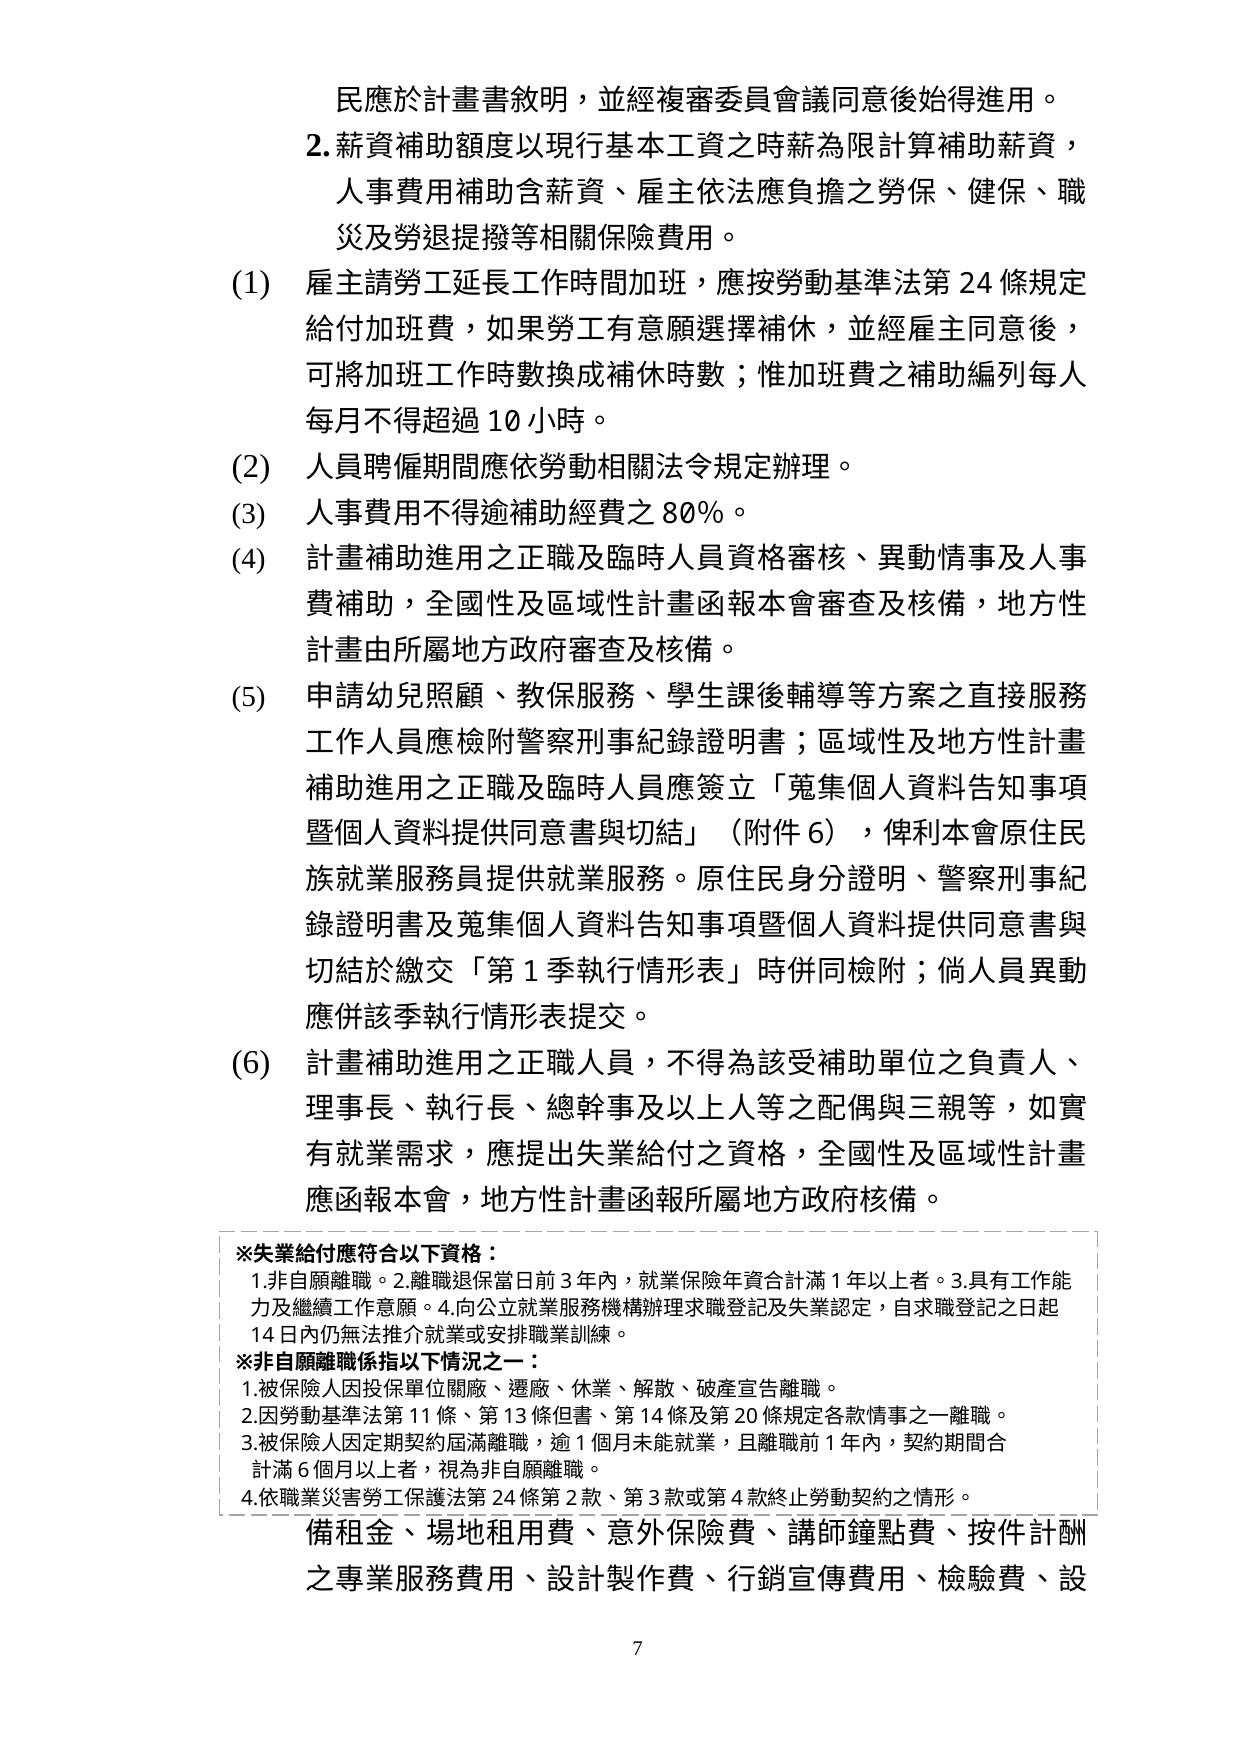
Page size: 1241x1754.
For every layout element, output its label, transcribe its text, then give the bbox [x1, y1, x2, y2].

list 計畫補助進用之正職及臨時人員資格審核、異動情事及人事費補助，全國性及區域性計畫函報本會審查及核備，地方性計畫由所屬地方政府審查及核備。 [231, 532, 1087, 670]
list 1.非自願離職。2.離職退保當日前3年內，就業保險年資合計滿1年以上者。3.具有工作能力及繼續工作意願。4.向公立就業服務機構辦理求職登記及失業認定，自求職登記之日起14日內仍無法推介就業或安排職業訓練。 [250, 1267, 1082, 1348]
list 4.依職業災害勞工保護法第24條第2款、第3款或第4款終止勞動契約之情形。 [235, 1483, 1082, 1506]
list 計畫補助進用之正職人員，不得為該受補助單位之負責人、理事長、執行長、總幹事及以上人等之配偶與三親等，如實有就業需求，應提出失業給付之資格，全國性及區域性計畫應函報本會，地方性計畫函報所屬地方政府核備。 [231, 1036, 1087, 1220]
list 3.被保險人因定期契約屆滿離職，逾1個月未能就業，且離職前1年內，契約期間合 [235, 1429, 1082, 1456]
list 計滿6個月以上者，視為非自願離職。 [235, 1456, 1082, 1483]
list 人員聘僱期間應依勞動相關法令規定辦理。 [231, 441, 1087, 486]
list ※非自願離職係指以下情況之一： [235, 1348, 1082, 1375]
list 雇主請勞工延長工作時間加班，應按勞動基準法第24條規定給付加班費，如果勞工有意願選擇補休，並經雇主同意後，可將加班工作時數換成補休時數；惟加班費之補助編列每人每月不得超過10小時。 [231, 257, 1087, 441]
list 人事費用不得逾補助經費之80％。 [231, 486, 1087, 532]
list 申請幼兒照顧、教保服務、學生課後輔導等方案之直接服務工作人員應檢附警察刑事紀錄證明書；區域性及地方性計畫補助進用之正職及臨時人員應簽立「蒐集個人資料告知事項暨個人資料提供同意書與切結」（附件6），俾利本會原住民族就業服務員提供就業服務。原住民身分證明、警察刑事紀錄證明書及蒐集個人資料告知事項暨個人資料提供同意書與切結於繳交「第1季執行情形表」時併同檢附；倘人員異動應併該季執行情形表提交。 [231, 670, 1087, 1036]
list [219, 1231, 1098, 1516]
list 應與計畫執行相關之經常性支出，如行政庶務費用、設施設備租金、場地租用費、意外保險費、講師鐘點費、按件計酬之專業服務費用、設計製作費、行銷宣傳費用、檢驗費、設備維護費、耗材物品及相關雜支等費用，編列詳補助標準表(附件7)。 [231, 1516, 1087, 1599]
list 民應於計畫書敘明，並經複審委員會議同意後始得進用。 [305, 74, 1087, 120]
list ※失業給付應符合以下資格： [235, 1239, 1082, 1267]
list 薪資補助額度以現行基本工資之時薪為限計算補助薪資，人事費用補助含薪資、雇主依法應負擔之勞保、健保、職災及勞退提撥等相關保險費用。 [305, 120, 1087, 257]
list 2.因勞動基準法第11條、第13條但書、第14條及第20條規定各款情事之一離職。 [235, 1402, 1082, 1429]
list 1.被保險人因投保單位關廠、遷廠、休業、解散、破產宣告離職。 [235, 1375, 1082, 1402]
